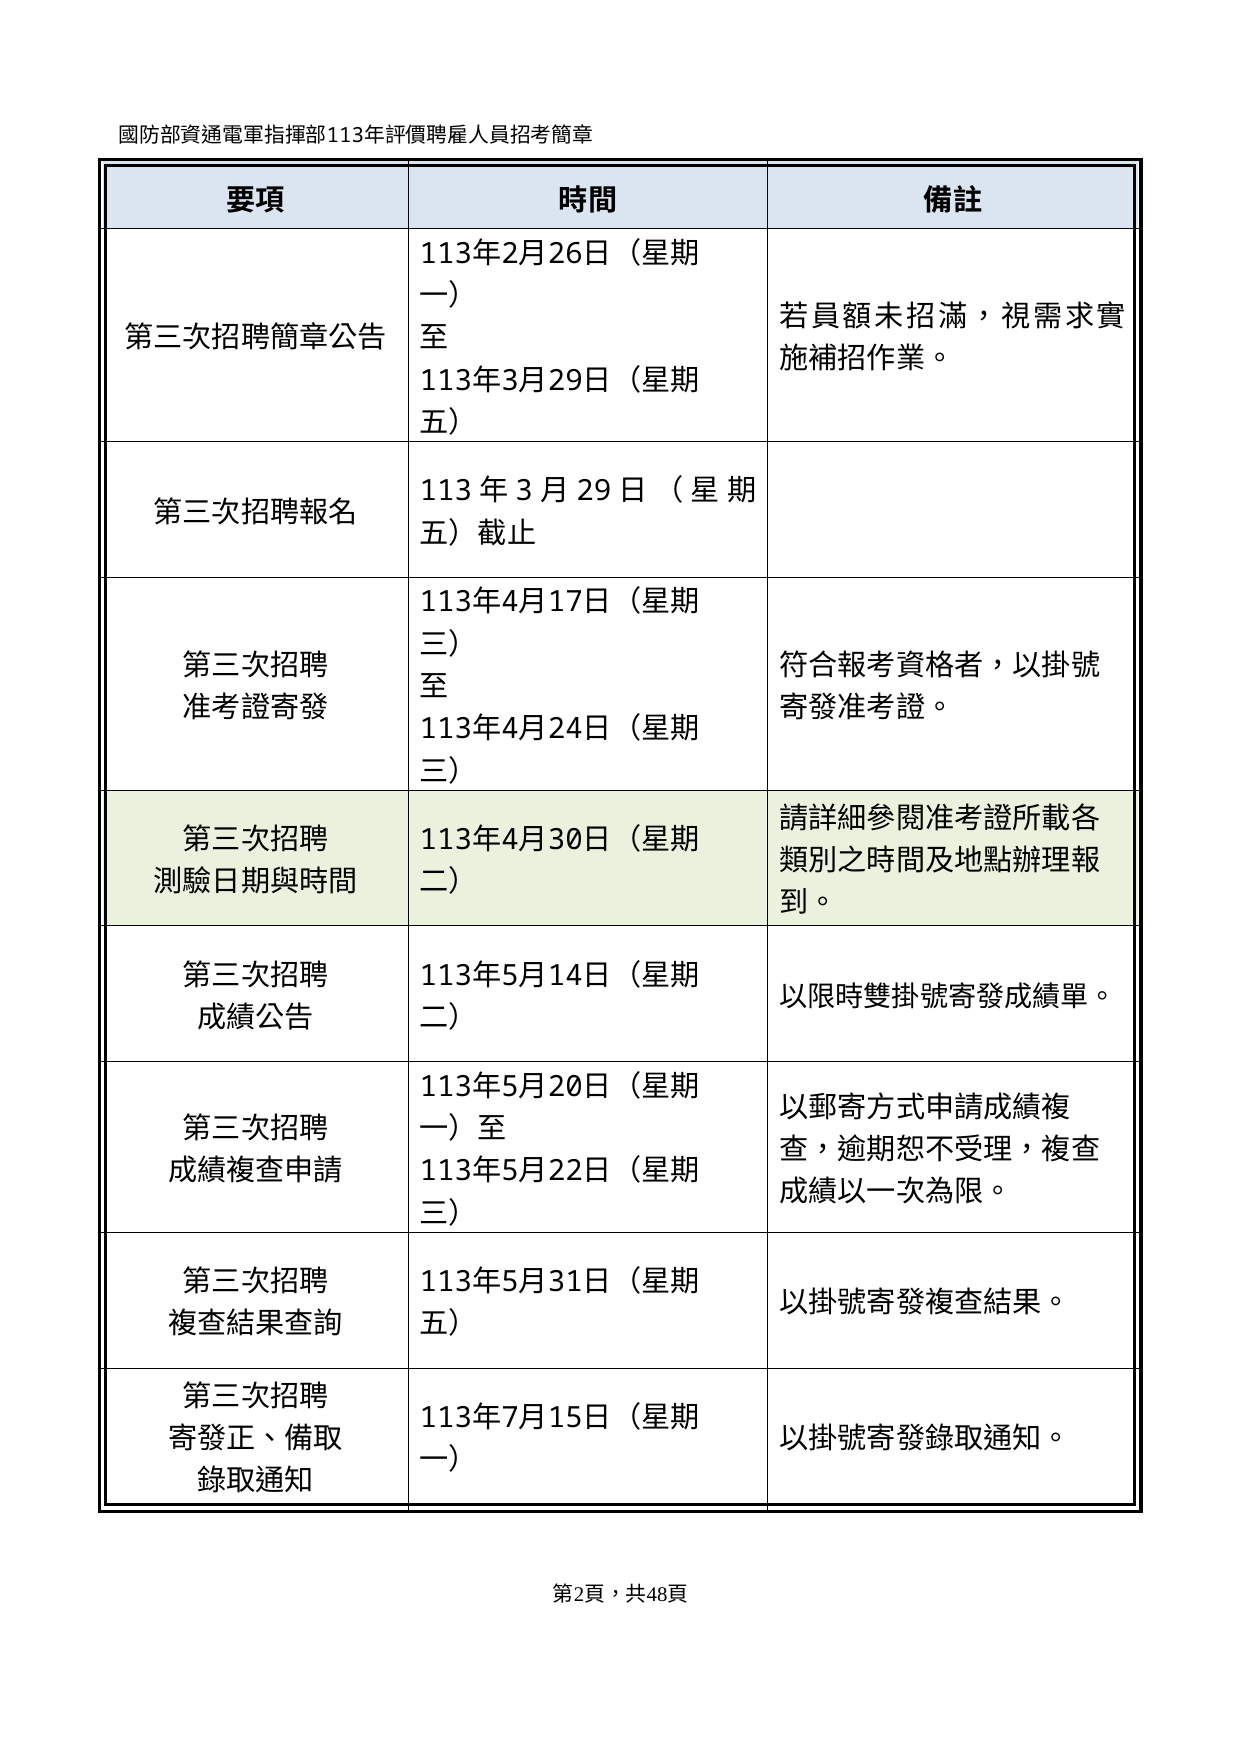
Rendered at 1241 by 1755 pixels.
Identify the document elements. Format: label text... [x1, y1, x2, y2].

table_cell 第三次招聘 成績公告 [107, 926, 408, 1061]
table_header 時間 [409, 167, 767, 228]
table_cell 第三次招聘報名 [107, 442, 408, 577]
table_cell 若員額未招滿，視需求實施補招作業。 [768, 229, 1133, 441]
table_cell 符合報考資格者，以掛號寄發准考證。 [768, 578, 1133, 789]
table_cell 第三次招聘 寄發正、備取 錄取通知 [107, 1369, 408, 1503]
table_cell [768, 442, 1133, 577]
table_cell 第三次招聘簡章公告 [107, 229, 408, 441]
table_cell 113年5月20日（星期一）至 113年5月22日（星期三） [409, 1062, 767, 1232]
table_cell 第三次招聘 准考證寄發 [107, 578, 408, 789]
table_cell 第三次招聘 成績複查申請 [107, 1062, 408, 1232]
table_cell 以郵寄方式申請成績複查，逾期恕不受理，複查成績以一次為限。 [768, 1062, 1133, 1232]
table_cell 113年3月29日（星期五）截止 [409, 442, 767, 577]
table_cell 113年2月26日（星期一） 至 113年3月29日（星期五） [409, 229, 767, 441]
table_cell 第三次招聘 複查結果查詢 [107, 1233, 408, 1367]
table_cell 以掛號寄發複查結果。 [768, 1233, 1133, 1367]
table_cell 第三次招聘 測驗日期與時間 [107, 791, 408, 925]
table_cell 113年4月30日（星期二） [409, 791, 767, 925]
table_cell 以掛號寄發錄取通知。 [768, 1369, 1133, 1503]
table_cell 113年5月31日（星期五） [409, 1233, 767, 1367]
table_cell 113年5月14日（星期二） [409, 926, 767, 1061]
table_cell 以限時雙掛號寄發成績單。 [768, 926, 1133, 1061]
table_cell 請詳細參閱准考證所載各類別之時間及地點辦理報到。 [768, 791, 1133, 925]
table_header 要項 [103, 161, 408, 228]
table_header 備註 [768, 161, 1138, 228]
table_cell 113年7月15日（星期一） [409, 1369, 767, 1503]
table_cell 113年4月17日（星期三） 至 113年4月24日（星期三） [409, 578, 767, 789]
